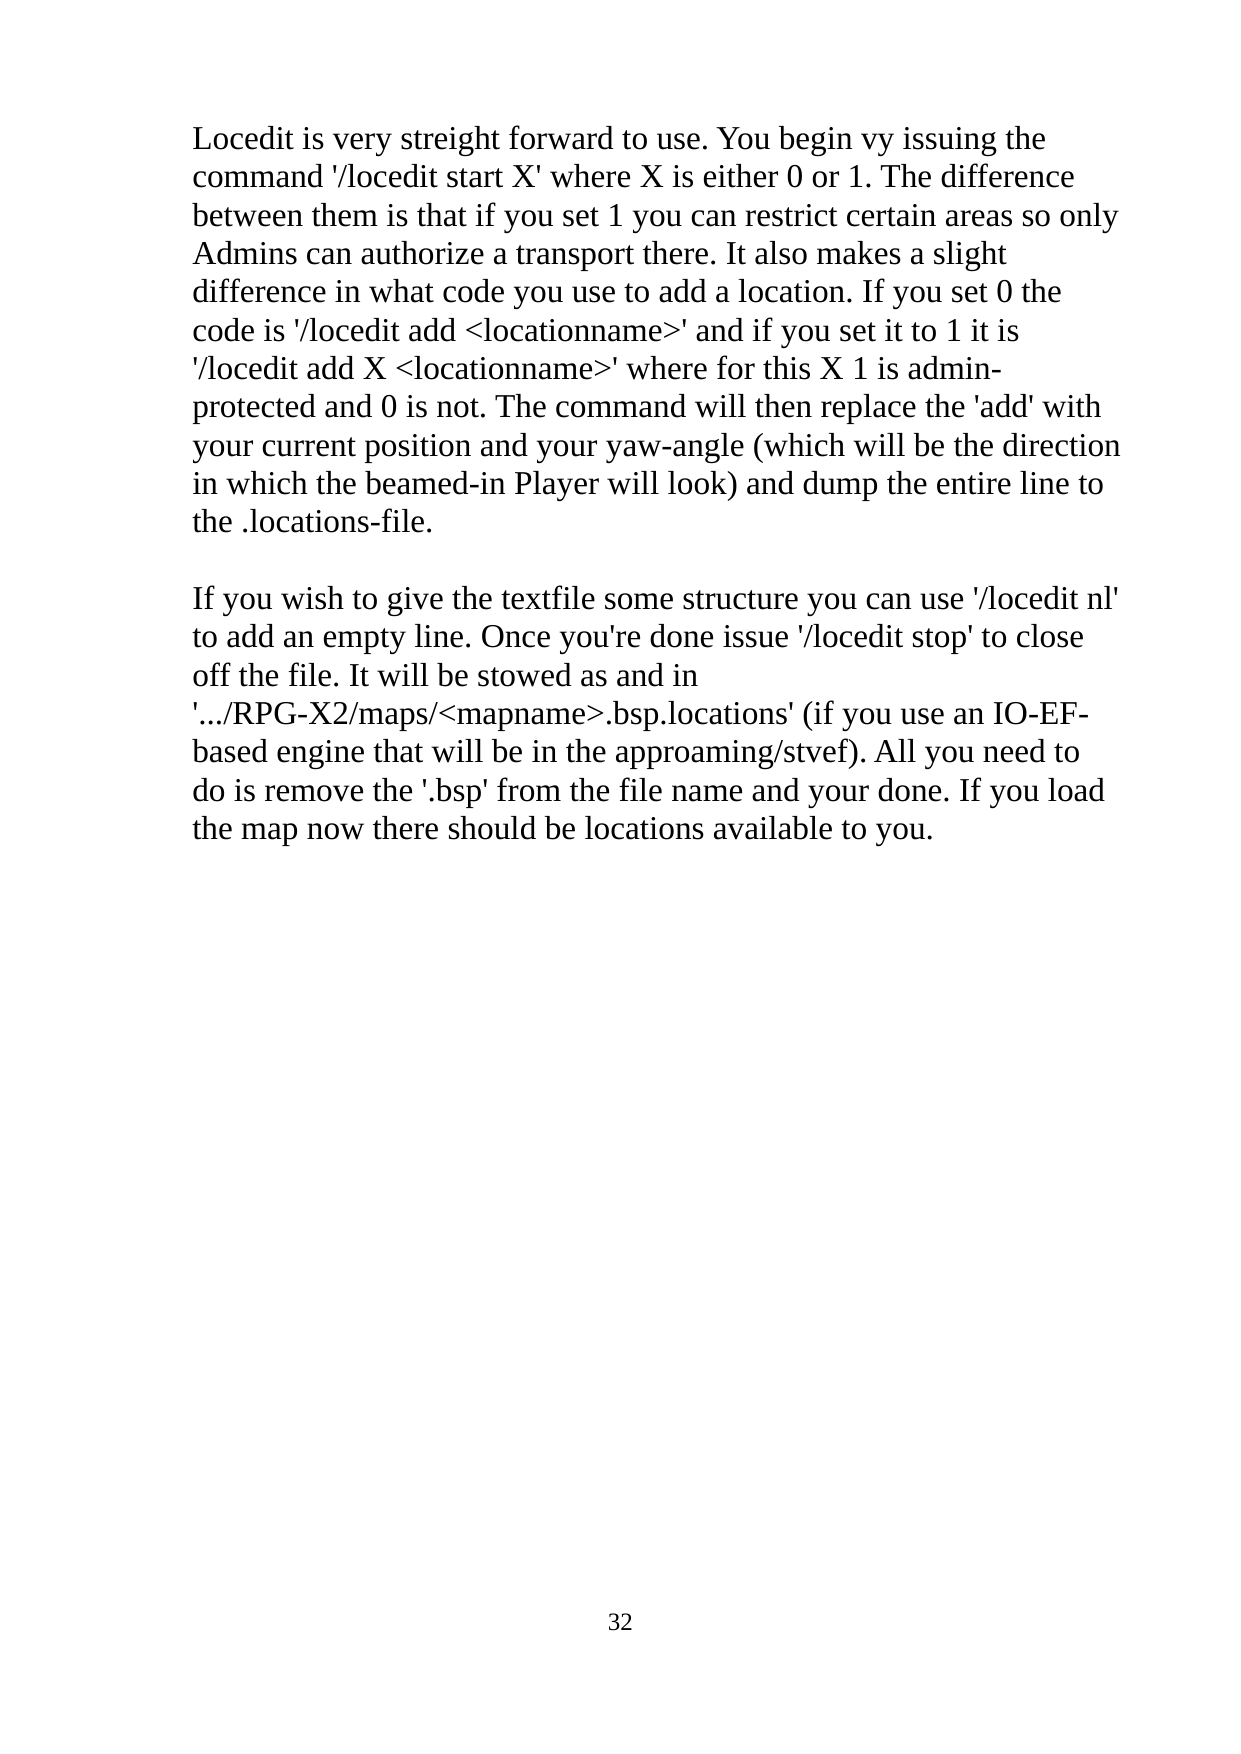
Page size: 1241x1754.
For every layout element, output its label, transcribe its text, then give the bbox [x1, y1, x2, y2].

text '.../RPG-X2/maps/<mapname>.bsp.locations' (if you use an IO-EF- based engine that will be in the approaming/stvef). All you need to do is remove the '.bsp' from the file name and your done. If you load the map now there should be locations available to you. [118, 693, 1122, 846]
text If you wish to give the textfile some structure you can use '/locedit nl' to add an empty line. Once you're done issue '/locedit stop' to close off the file. It will be stowed as and in [118, 578, 1122, 693]
text Locedit is very streight forward to use. You begin vy issuing the command '/locedit start X' where X is either 0 or 1. The difference between them is that if you set 1 you can restrict certain areas so only Admins can authorize a transport there. It also makes a slight difference in what code you use to add a location. If you set 0 the code is '/locedit add <locationname>' and if you set it to 1 it is '/locedit add X <locationname>' where for this X 1 is admin- protected and 0 is not. The command will then replace the 'add' with your current position and your yaw-angle (which will be the direction in which the beamed-in Player will look) and dump the entire line to the .locations-file. [118, 118, 1122, 540]
